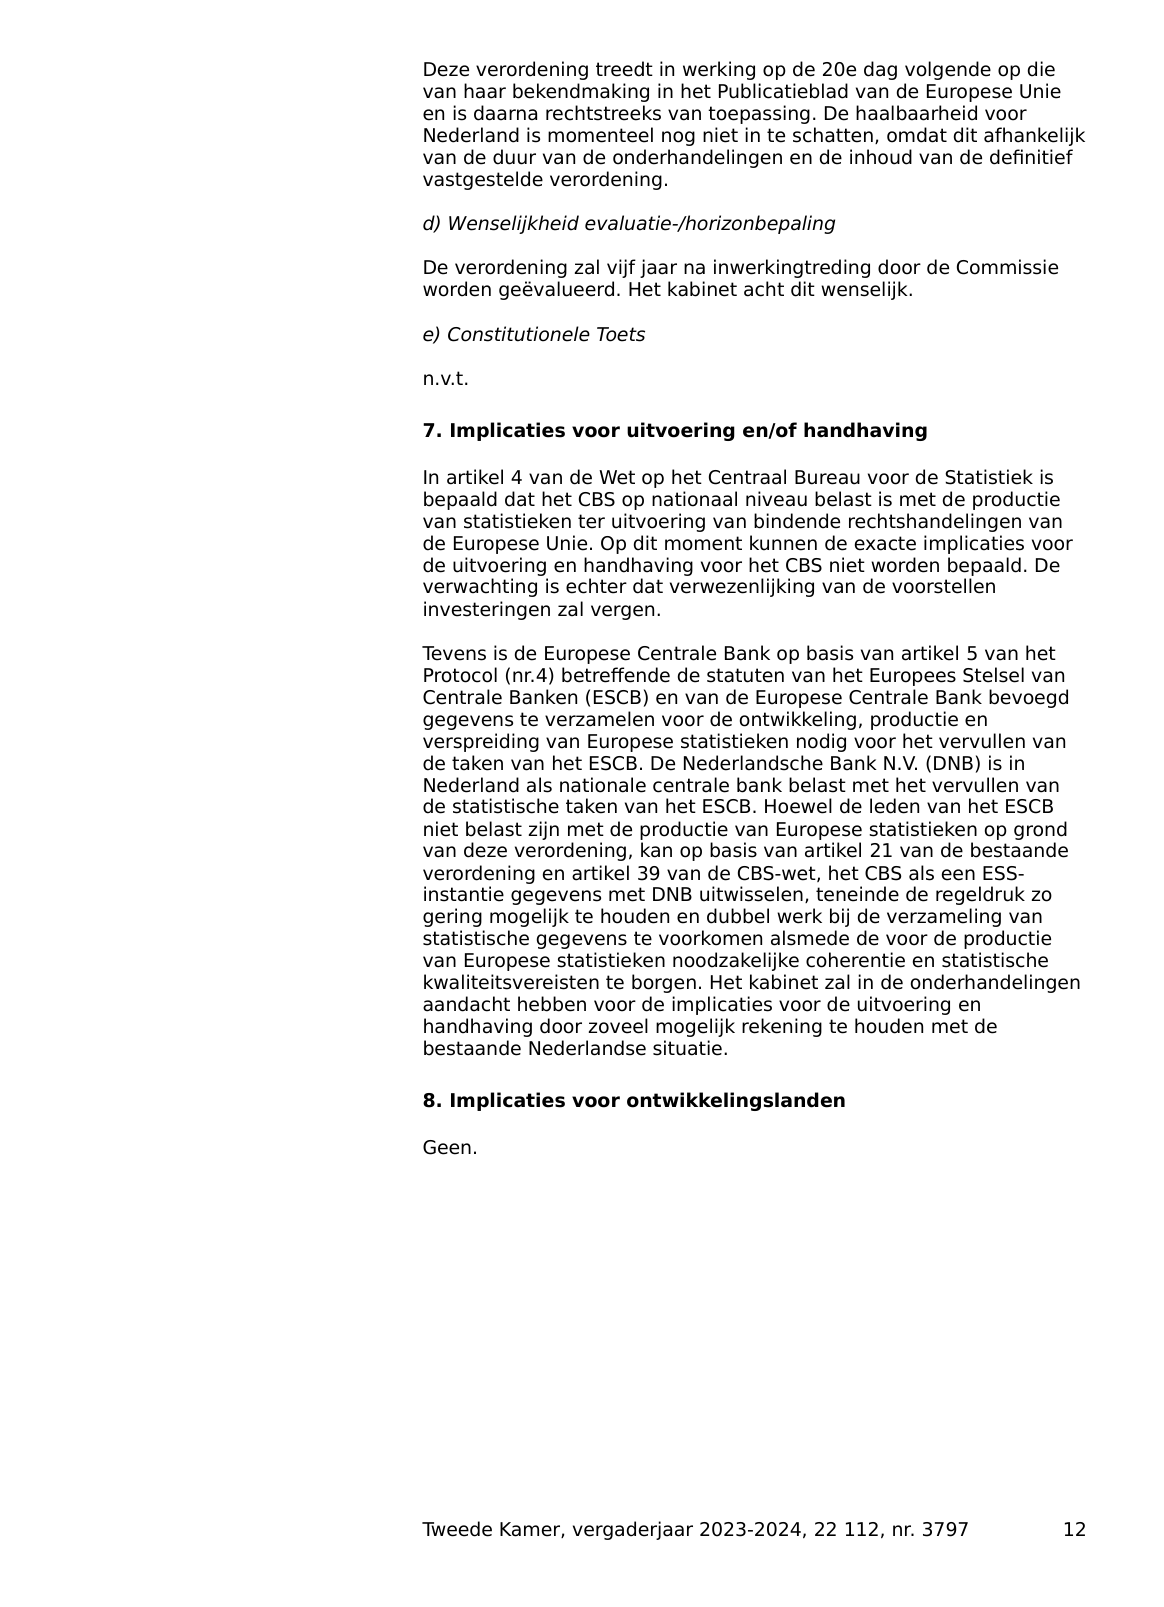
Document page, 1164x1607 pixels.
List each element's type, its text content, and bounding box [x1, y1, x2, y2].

subtitle d) Wenselijkheid evaluatie-/horizonbepaling [422, 213, 1087, 235]
subtitle 8. Implicaties voor ontwikkelingslanden [422, 1090, 1087, 1112]
text Geen. [422, 1137, 1087, 1159]
text n.v.t. [422, 368, 1087, 389]
text De verordening zal vijf jaar na inwerkingtreding door de Commissie worden geëvalueerd. Het kabinet acht dit wenselijk. [422, 257, 1087, 301]
text In artikel 4 van de Wet op het Centraal Bureau voor de Statistiek is bepaald dat het CBS op nationaal niveau belast is met de productie van statistieken ter uitvoering van bindende rechtshandelingen van de Europese Unie. Op dit moment kunnen de exacte implicaties voor de uitvoering en handhaving voor het CBS niet worden bepaald. De verwachting is echter dat verwezenlijking van de voorstellen investeringen zal vergen. [422, 467, 1087, 620]
text Tevens is de Europese Centrale Bank op basis van artikel 5 van het Protocol (nr.4) betreffende de statuten van het Europees Stelsel van Centrale Banken (ESCB) en van de Europese Centrale Bank bevoegd gegevens te verzamelen voor de ontwikkeling, productie en verspreiding van Europese statistieken nodig voor het vervullen van de taken van het ESCB. De Nederlandsche Bank N.V. (DNB) is in Nederland als nationale centrale bank belast met het vervullen van de statistische taken van het ESCB. Hoewel de leden van het ESCB niet belast zijn met de productie van Europese statistieken op grond van deze verordening, kan op basis van artikel 21 van de bestaande verordening en artikel 39 van de CBS-wet, het CBS als een ESS-instantie gegevens met DNB uitwisselen, teneinde de regeldruk zo gering mogelijk te houden en dubbel werk bij de verzameling van statistische gegevens te voorkomen alsmede de voor de productie van Europese statistieken noodzakelijke coherentie en statistische kwaliteitsvereisten te borgen. Het kabinet zal in de onderhandelingen aandacht hebben voor de implicaties voor de uitvoering en handhaving door zoveel mogelijk rekening te houden met de bestaande Nederlandse situatie. [422, 643, 1087, 1060]
subtitle e) Constitutionele Toets [422, 323, 1087, 345]
text Deze verordening treedt in werking op de 20e dag volgende op die van haar bekendmaking in het Publicatieblad van de Europese Unie en is daarna rechtstreeks van toepassing. De haalbaarheid voor Nederland is momenteel nog niet in te schatten, omdat dit afhankelijk van de duur van de onderhandelingen en de inhoud van de definitief vastgestelde verordening. [422, 59, 1087, 191]
subtitle 7. Implicaties voor uitvoering en/of handhaving [422, 419, 1087, 442]
